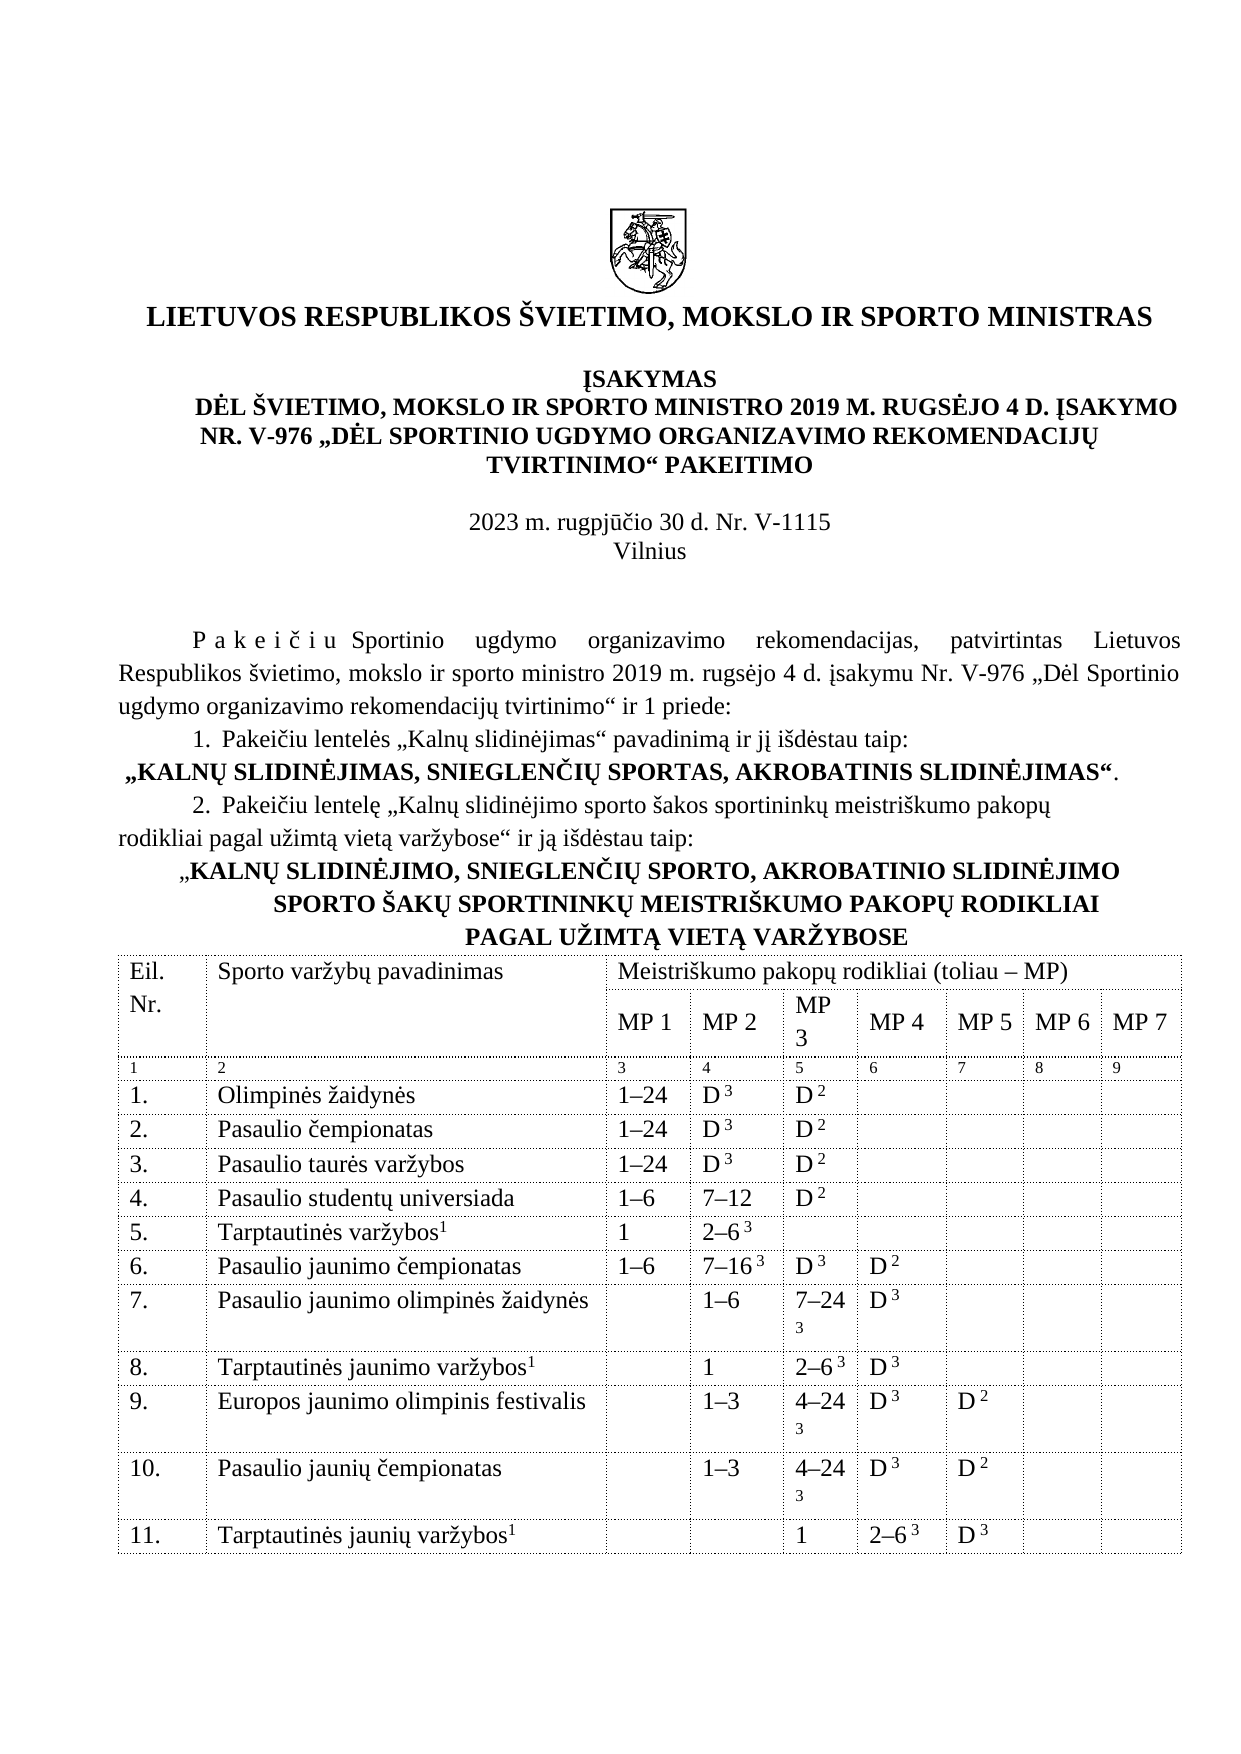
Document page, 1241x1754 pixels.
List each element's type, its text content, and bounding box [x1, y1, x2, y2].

table_cell D 3 [691, 1114, 784, 1148]
table_cell Olimpinės žaidynės [206, 1080, 606, 1113]
table_cell 9 [1101, 1056, 1181, 1079]
table_cell D 2 [858, 1250, 946, 1284]
table_cell 1 [691, 1351, 784, 1385]
table_cell D 3 [858, 1351, 946, 1385]
table_cell [606, 1284, 691, 1351]
text Vilnius [118, 536, 1181, 565]
table_cell [946, 1148, 1024, 1182]
table_cell 10. [118, 1452, 206, 1519]
table_cell D 3 [858, 1452, 946, 1519]
table_cell 2–6 3 [784, 1351, 858, 1385]
table_cell 1. [118, 1080, 206, 1113]
table_cell 1–24 [606, 1148, 691, 1182]
table_cell 5 [784, 1056, 858, 1079]
text rodikliai pagal užimtą vietą varžybose“ ir ją išdėstau taip: [118, 823, 1181, 852]
table_cell [1024, 1519, 1101, 1553]
table_cell Tarptautinės varžybos1 [206, 1216, 606, 1250]
table_cell [858, 1114, 946, 1148]
table_cell [1101, 1148, 1181, 1182]
text 2023 m. rugpjūčio 30 d. Nr. V-1115 [118, 507, 1181, 536]
table_cell [946, 1216, 1024, 1250]
table_cell [858, 1216, 946, 1250]
table_header Meistriškumo pakopų rodikliai (toliau – MP) [606, 955, 1181, 989]
table_cell D 2 [784, 1148, 858, 1182]
table_cell [1024, 1182, 1101, 1216]
table_cell MP 3 [784, 989, 858, 1056]
table_cell [606, 1351, 691, 1385]
table_cell D 2 [784, 1080, 858, 1113]
text „KALNŲ SLIDINĖJIMAS, SNIEGLENČIŲ SPORTAS, AKROBATINIS SLIDINĖJIMAS“. [118, 757, 1181, 786]
table_cell D 3 [858, 1385, 946, 1452]
table_cell 7–16 3 [691, 1250, 784, 1284]
table_cell 1 [118, 1056, 206, 1079]
table_cell Pasaulio jaunimo čempionatas [206, 1250, 606, 1284]
table_cell 1–6 [606, 1182, 691, 1216]
table_header Eil. Nr. [118, 955, 206, 1056]
table_cell [1101, 1519, 1181, 1553]
table_cell 7–24 3 [784, 1284, 858, 1351]
text ĮSAKYMAS [118, 364, 1181, 392]
table_cell D 3 [784, 1250, 858, 1284]
table_cell [1101, 1284, 1181, 1351]
text 1. Pakeičiu lentelės „Kalnų slidinėjimas“ pavadinimą ir jį išdėstau taip: [192, 724, 1181, 753]
table_cell [1024, 1250, 1101, 1284]
table_cell [1101, 1114, 1181, 1148]
table_cell [606, 1519, 691, 1553]
table_cell [858, 1182, 946, 1216]
table_cell [946, 1114, 1024, 1148]
text SPORTO ŠAKŲ SPORTININKŲ MEISTRIŠKUMO PAKOPŲ RODIKLIAI [192, 889, 1181, 918]
table_cell 7. [118, 1284, 206, 1351]
table_cell [1101, 1250, 1181, 1284]
text PAGAL UŽIMTĄ VIETĄ VARŽYBOSE [192, 922, 1181, 951]
table_cell Pasaulio jaunimo olimpinės žaidynės [206, 1284, 606, 1351]
table_cell [946, 1284, 1024, 1351]
table_cell [1024, 1452, 1101, 1519]
table_cell 4. [118, 1182, 206, 1216]
table_cell Pasaulio taurės varžybos [206, 1148, 606, 1182]
table_cell [1024, 1080, 1101, 1113]
table_cell D 2 [946, 1452, 1024, 1519]
table_cell 1–24 [606, 1080, 691, 1113]
table_cell 1 [606, 1216, 691, 1250]
text Pakeičiu Sportinio ugdymo organizavimo rekomendacijas, patvirtintas Lietuvos Respublikos švietimo, mokslo ir sporto ministro 2019 m. rugsėjo 4 d. įsakymu Nr. V-976 „Dėl Sportinio ugdymo organizavimo rekomendacijų tvirtinimo“ ir 1 priede: [118, 625, 1181, 720]
table_cell [1101, 1385, 1181, 1452]
table_cell [946, 1250, 1024, 1284]
table_cell MP 4 [858, 989, 946, 1056]
table_cell Pasaulio studentų universiada [206, 1182, 606, 1216]
table_cell [1024, 1216, 1101, 1250]
table_header Sporto varžybų pavadinimas [206, 955, 606, 1056]
table_cell Pasaulio jaunių čempionatas [206, 1452, 606, 1519]
table_cell 2. [118, 1114, 206, 1148]
table_cell 1 [784, 1519, 858, 1553]
table_cell [1101, 1182, 1181, 1216]
table_cell MP 6 [1024, 989, 1101, 1056]
table_cell [858, 1148, 946, 1182]
table_cell 7–12 [691, 1182, 784, 1216]
table_cell Europos jaunimo olimpinis festivalis [206, 1385, 606, 1452]
table_cell 6. [118, 1250, 206, 1284]
table_cell [1024, 1284, 1101, 1351]
table_cell 1–3 [691, 1452, 784, 1519]
table_cell [858, 1080, 946, 1113]
table_cell 2–6 3 [858, 1519, 946, 1553]
table_cell MP 2 [691, 989, 784, 1056]
table_cell 6 [858, 1056, 946, 1079]
table_cell [946, 1182, 1024, 1216]
text DĖL ŠVIETIMO, MOKSLO IR SPORTO MINISTRO 2019 M. RUGSĖJO 4 D. ĮSAKYMO NR. V-976 „DĖL SPORTINIO UGDYMO ORGANIZAVIMO REKOMENDACIJŲ TVIRTINIMO“ PAKEITIMO [118, 392, 1181, 479]
table_cell [1024, 1385, 1101, 1452]
table_cell 9. [118, 1385, 206, 1452]
table_cell D 3 [691, 1148, 784, 1182]
table_cell Tarptautinės jaunių varžybos1 [206, 1519, 606, 1553]
table_cell D 2 [946, 1385, 1024, 1452]
table_cell D 3 [946, 1519, 1024, 1553]
table_cell [1101, 1351, 1181, 1385]
table_cell D 3 [858, 1284, 946, 1351]
table_cell D 2 [784, 1182, 858, 1216]
table_cell 3 [606, 1056, 691, 1079]
table_cell [1024, 1114, 1101, 1148]
table_cell MP 5 [946, 989, 1024, 1056]
table_cell 1–6 [606, 1250, 691, 1284]
table_cell [1101, 1080, 1181, 1113]
table_cell [606, 1452, 691, 1519]
table_cell MP 1 [606, 989, 691, 1056]
table_cell 11. [118, 1519, 206, 1553]
table_cell 8. [118, 1351, 206, 1385]
table_cell Pasaulio čempionatas [206, 1114, 606, 1148]
table_cell 4–24 3 [784, 1452, 858, 1519]
table_cell 1–6 [691, 1284, 784, 1351]
text LIETUVOS RESPUBLIKOS ŠVIETIMO, MOKSLO IR SPORTO MINISTRAS [118, 299, 1181, 332]
table_cell [784, 1216, 858, 1250]
table_cell [946, 1351, 1024, 1385]
table_cell MP 7 [1101, 989, 1181, 1056]
table_cell 2 [206, 1056, 606, 1079]
table_cell [1024, 1148, 1101, 1182]
table_cell 8 [1024, 1056, 1101, 1079]
table_cell 5. [118, 1216, 206, 1250]
text „KALNŲ SLIDINĖJIMO, SNIEGLENČIŲ SPORTO, AKROBATINIO SLIDINĖJIMO [118, 856, 1181, 885]
table_cell Tarptautinės jaunimo varžybos1 [206, 1351, 606, 1385]
table_cell 4 [691, 1056, 784, 1079]
table_cell 2–6 3 [691, 1216, 784, 1250]
table_cell D 3 [691, 1080, 784, 1113]
text 2. Pakeičiu lentelę „Kalnų slidinėjimo sporto šakos sportininkų meistriškumo pakopų [192, 790, 1181, 819]
table_cell D 2 [784, 1114, 858, 1148]
table_cell 7 [946, 1056, 1024, 1079]
table_cell [1024, 1351, 1101, 1385]
table_cell [1101, 1452, 1181, 1519]
table_cell 1–24 [606, 1114, 691, 1148]
table_cell [606, 1385, 691, 1452]
table_cell [691, 1519, 784, 1553]
table_cell [946, 1080, 1024, 1113]
table_cell 4–24 3 [784, 1385, 858, 1452]
table_cell [1101, 1216, 1181, 1250]
table_cell 1–3 [691, 1385, 784, 1452]
table_cell 3. [118, 1148, 206, 1182]
